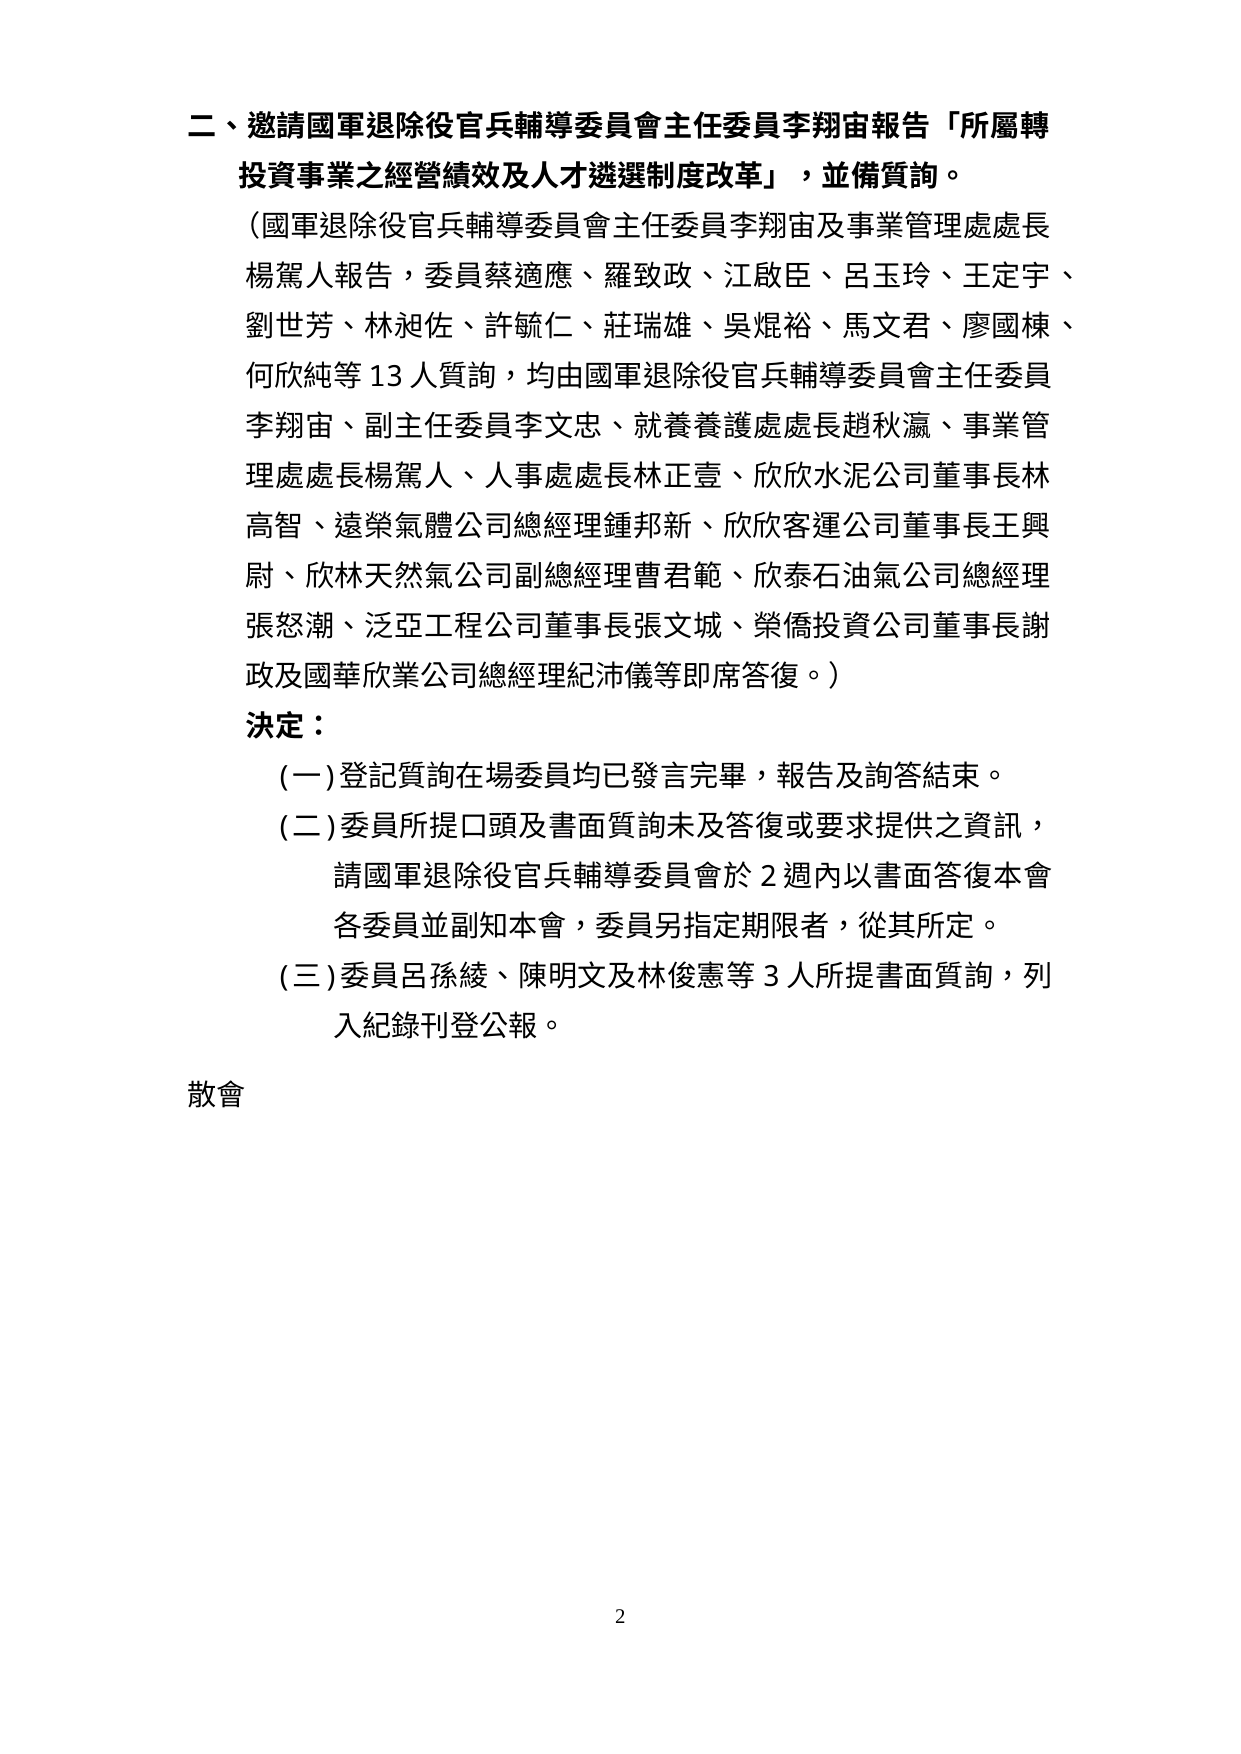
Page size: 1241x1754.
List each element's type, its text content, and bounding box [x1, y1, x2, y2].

text (二)委員所提口頭及書面質詢未及答復或要求提供之資訊，請國軍退除役官兵輔導委員會於2週內以書面答復本會各委員並副知本會，委員另指定期限者，從其所定。 [275, 796, 1053, 946]
text (一)登記質詢在場委員均已發言完畢，報告及詢答結束。 [275, 746, 1053, 796]
text （國軍退除役官兵輔導委員會主任委員李翔宙及事業管理處處長楊駕人報告，委員蔡適應、羅致政、江啟臣、呂玉玲、王定宇、劉世芳、林昶佐、許毓仁、莊瑞雄、吳焜裕、馬文君、廖國棟、何欣純等13人質詢，均由國軍退除役官兵輔導委員會主任委員李翔宙、副主任委員李文忠、就養養護處處長趙秋瀛、事業管理處處長楊駕人、人事處處長林正壹、欣欣水泥公司董事長林高智、遠榮氣體公司總經理鍾邦新、欣欣客運公司董事長王興尉、欣林天然氣公司副總經理曹君範、欣泰石油氣公司總經理張怒潮、泛亞工程公司董事長張文城、榮僑投資公司董事長謝政及國華欣業公司總經理紀沛儀等即席答復。） [232, 196, 1053, 696]
text 二、邀請國軍退除役官兵輔導委員會主任委員李翔宙報告「所屬轉投資事業之經營績效及人才遴選制度改革」，並備質詢。 [187, 96, 1053, 196]
text (三)委員呂孫綾、陳明文及林俊憲等3人所提書面質詢，列入紀錄刊登公報。 [275, 946, 1053, 1046]
text 決定： [187, 696, 1053, 746]
text 散會 [187, 1065, 1053, 1115]
